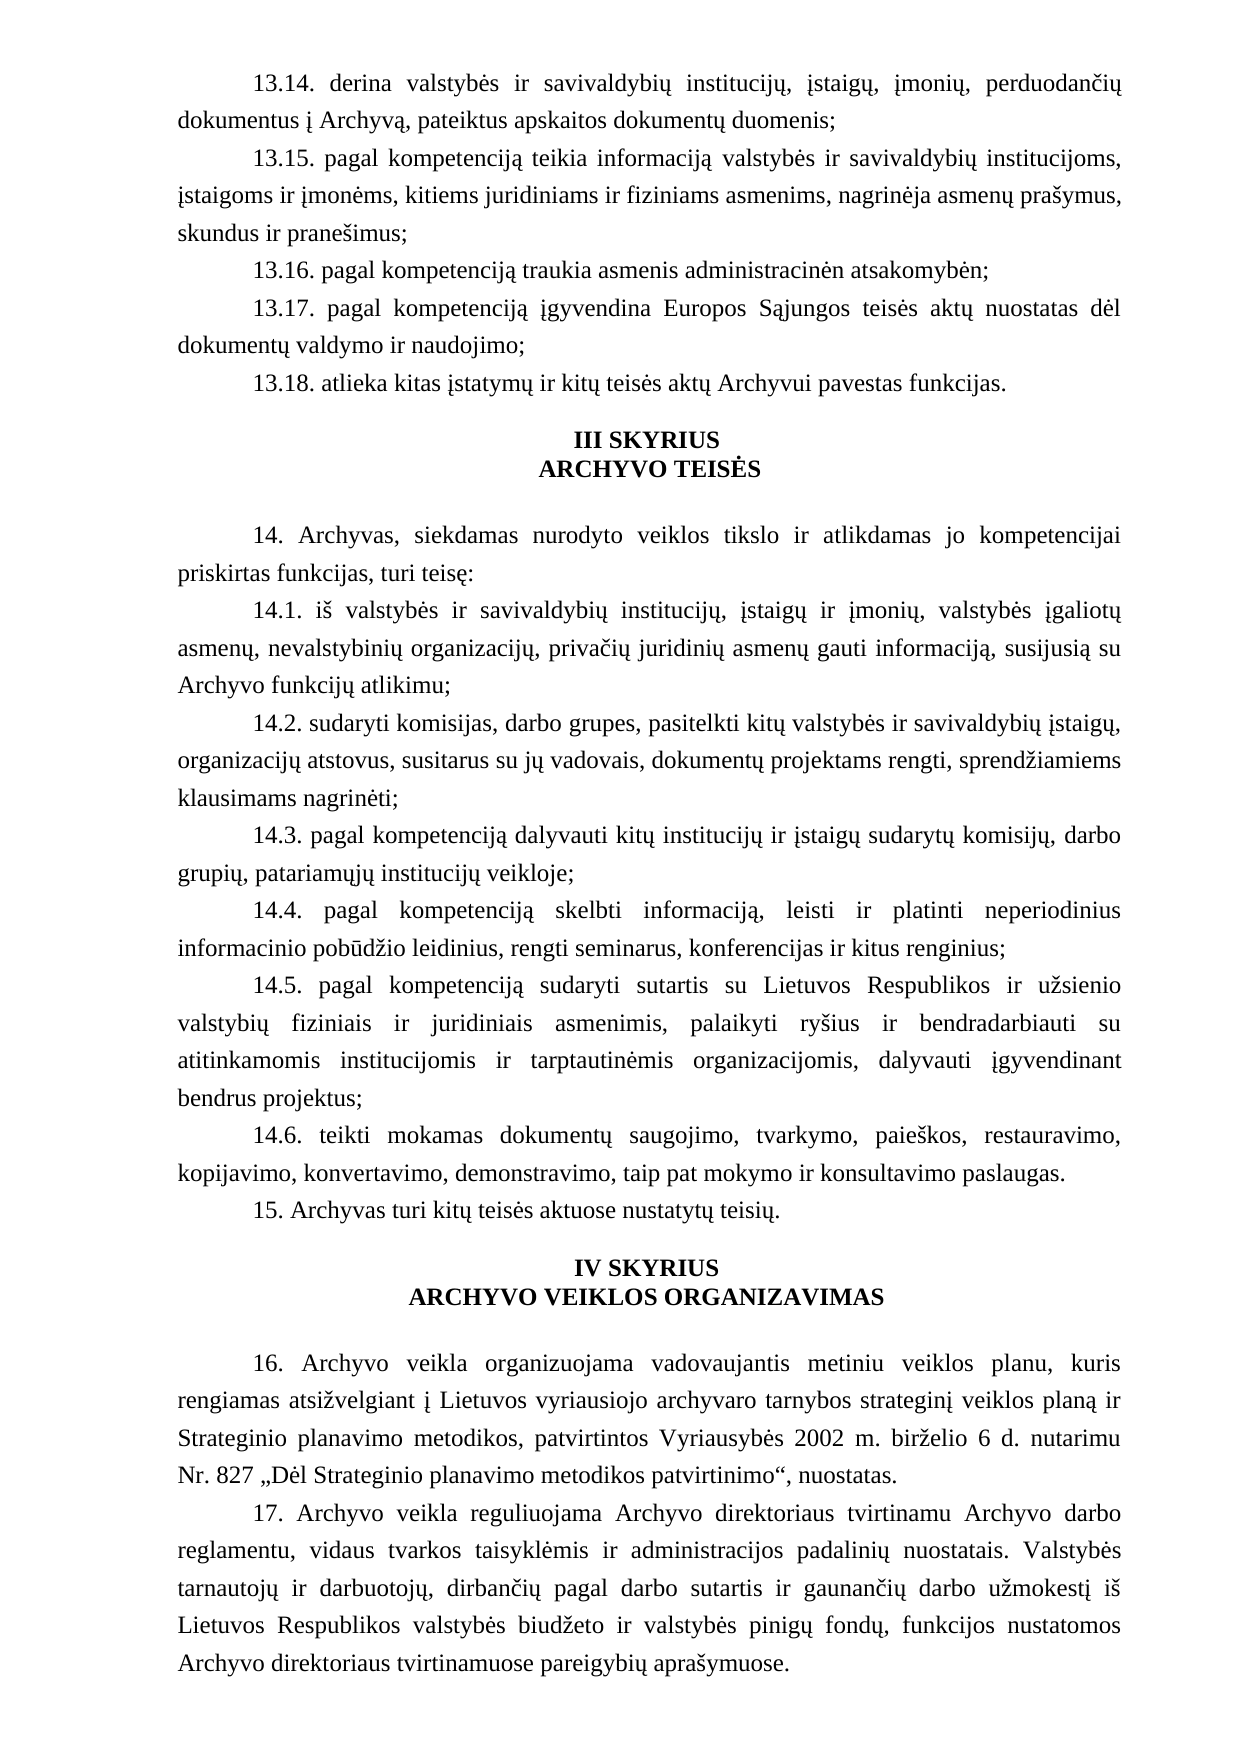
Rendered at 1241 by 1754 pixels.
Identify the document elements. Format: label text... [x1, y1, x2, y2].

text 14. Archyvas, siekdamas nurodyto veiklos tikslo ir atlikdamas jo kompetencijai priskirtas funkcijas, turi teisę: [177, 512, 1122, 587]
text 13.15. pagal kompetenciją teikia informaciją valstybės ir savivaldybių institucijoms, įstaigoms ir įmonėms, kitiems juridiniams ir fiziniams asmenims, nagrinėja asmenų prašymus, skundus ir pranešimus; [177, 134, 1122, 247]
text 13.17. pagal kompetenciją įgyvendina Europos Sąjungos teisės aktų nuostatas dėl dokumentų valdymo ir naudojimo; [177, 284, 1122, 359]
text 14.2. sudaryti komisijas, darbo grupes, pasitelkti kitų valstybės ir savivaldybių įstaigų, organizacijų atstovus, susitarus su jų vadovais, dokumentų projektams rengti, sprendžiamiems klausimams nagrinėti; [177, 699, 1122, 812]
text 13.18. atlieka kitas įstatymų ir kitų teisės aktų Archyvui pavestas funkcijas. [177, 359, 1122, 397]
text 13.14. derina valstybės ir savivaldybių institucijų, įstaigų, įmonių, perduodančių dokumentus į Archyvą, pateiktus apskaitos dokumentų duomenis; [177, 59, 1122, 134]
text 14.6. teikti mokamas dokumentų saugojimo, tvarkymo, paieškos, restauravimo, kopijavimo, konvertavimo, demonstravimo, taip pat mokymo ir konsultavimo paslaugas. [177, 1112, 1122, 1187]
text 16. Archyvo veikla organizuojama vadovaujantis metiniu veiklos planu, kuris rengiamas atsižvelgiant į Lietuvos vyriausiojo archyvaro tarnybos strateginį veiklos planą ir Strateginio planavimo metodikos, patvirtintos Vyriausybės 2002 m. birželio 6 d. nutarimu Nr. 827 „Dėl Strateginio planavimo metodikos patvirtinimo“, nuostatas. [177, 1339, 1122, 1489]
text 13.16. pagal kompetenciją traukia asmenis administracinėn atsakomybėn; [177, 247, 1122, 284]
text 14.5. pagal kompetenciją sudaryti sutartis su Lietuvos Respublikos ir užsienio valstybių fiziniais ir juridiniais asmenimis, palaikyti ryšius ir bendradarbiauti su atitinkamomis institucijomis ir tarptautinėmis organizacijomis, dalyvauti įgyvendinant bendrus projektus; [177, 962, 1122, 1112]
text III SKYRIUS [177, 425, 1122, 454]
text 15. Archyvas turi kitų teisės aktuose nustatytų teisių. [177, 1187, 1122, 1224]
text 14.4. pagal kompetenciją skelbti informaciją, leisti ir platinti neperiodinius informacinio pobūdžio leidinius, rengti seminarus, konferencijas ir kitus renginius; [177, 887, 1122, 962]
text ARCHYVO TEISĖS [177, 454, 1122, 483]
text ARCHYVO VEIKLOS ORGANIZAVIMAS [177, 1282, 1122, 1310]
text 14.1. iš valstybės ir savivaldybių institucijų, įstaigų ir įmonių, valstybės įgaliotų asmenų, nevalstybinių organizacijų, privačių juridinių asmenų gauti informaciją, susijusią su Archyvo funkcijų atlikimu; [177, 587, 1122, 699]
text IV SKYRIUS [177, 1253, 1122, 1282]
text 17. Archyvo veikla reguliuojama Archyvo direktoriaus tvirtinamu Archyvo darbo reglamentu, vidaus tvarkos taisyklėmis ir administracijos padalinių nuostatais. Valstybės tarnautojų ir darbuotojų, dirbančių pagal darbo sutartis ir gaunančių darbo užmokestį iš Lietuvos Respublikos valstybės biudžeto ir valstybės pinigų fondų, funkcijos nustatomos Archyvo direktoriaus tvirtinamuose pareigybių aprašymuose. [177, 1489, 1122, 1677]
text 14.3. pagal kompetenciją dalyvauti kitų institucijų ir įstaigų sudarytų komisijų, darbo grupių, patariamųjų institucijų veikloje; [177, 812, 1122, 887]
